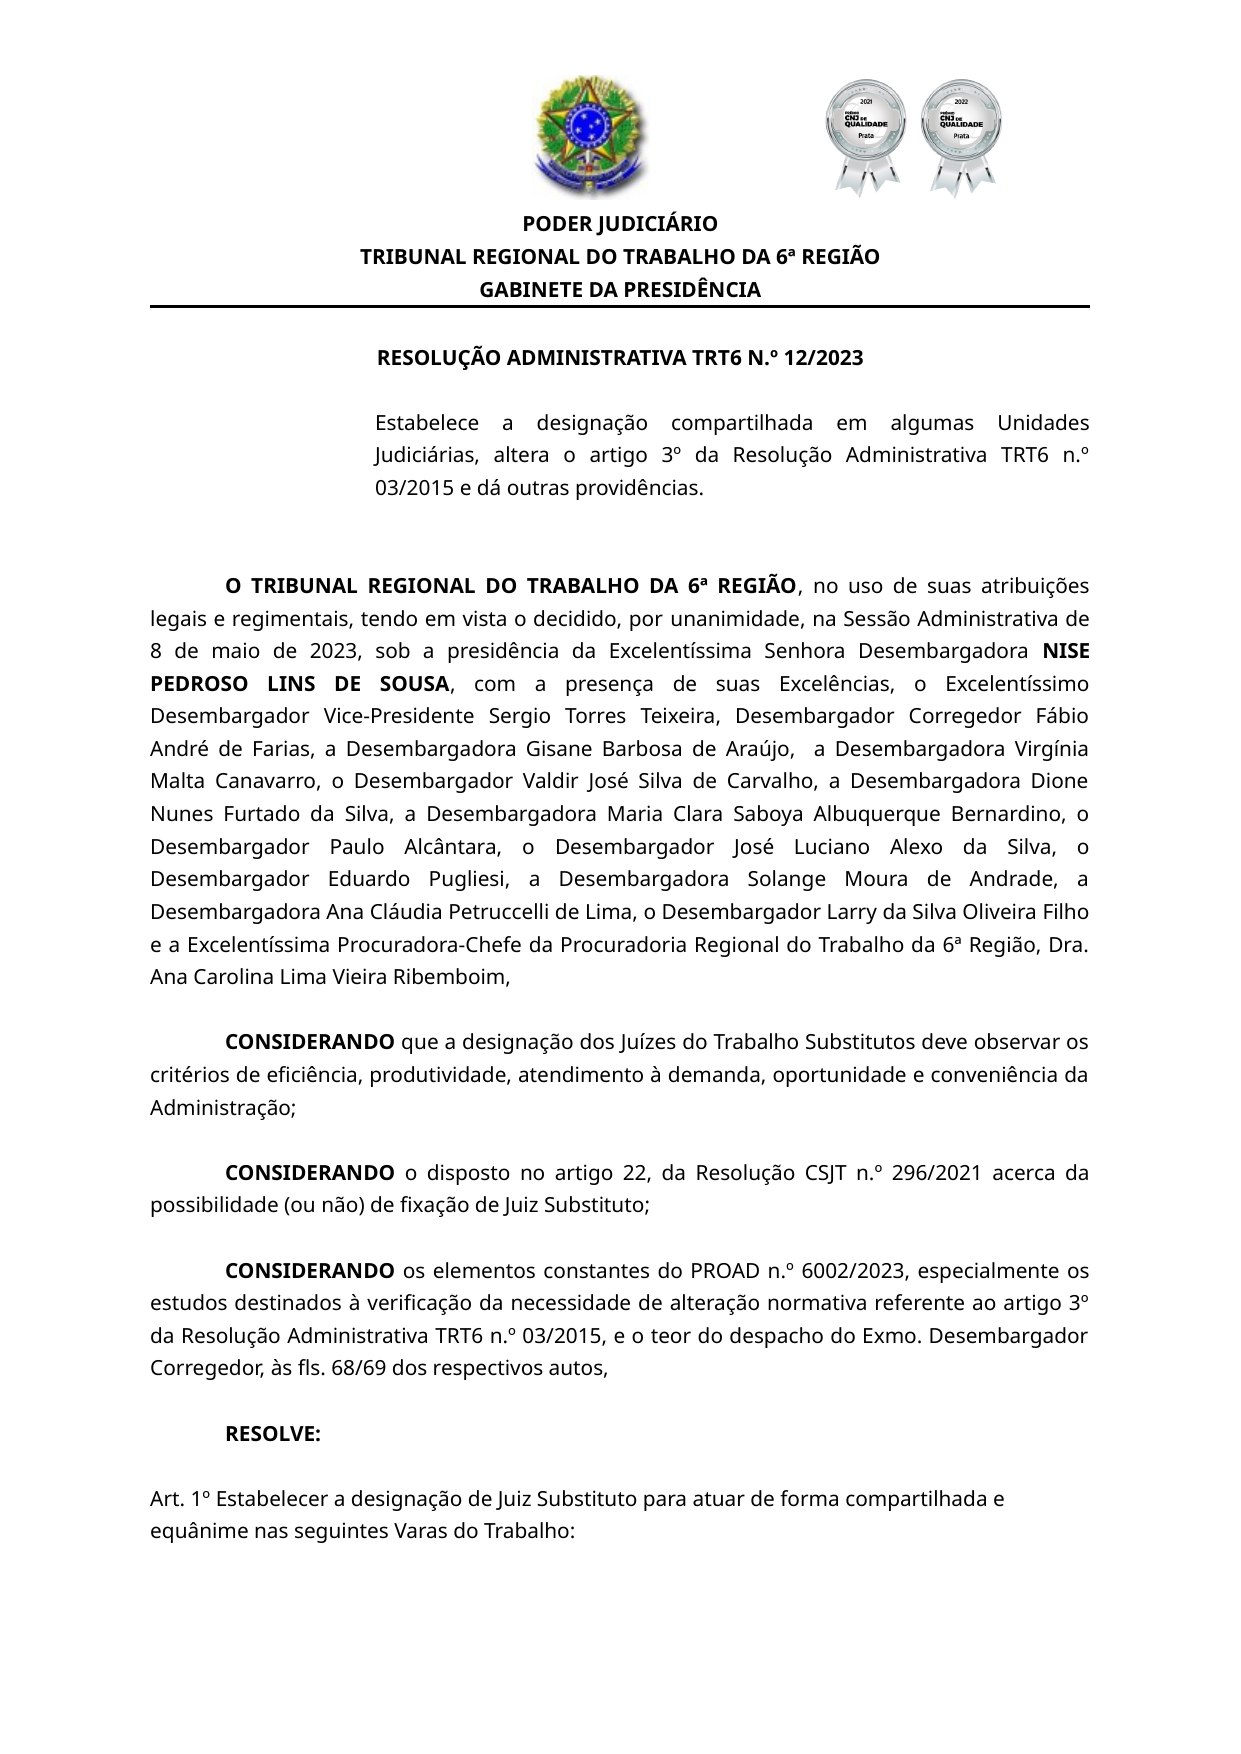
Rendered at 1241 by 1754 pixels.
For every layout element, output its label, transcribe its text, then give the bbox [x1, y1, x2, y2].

picture [807, 78, 1003, 200]
text RESOLUÇÃO ADMINISTRATIVA TRT6 N.º 12/2023 [150, 343, 1090, 371]
picture [531, 75, 650, 200]
text Art. 1º Estabelecer a designação de Juiz Substituto para atuar de forma compartilhada e equânime nas seguintes Varas do Trabalho: [150, 1484, 1090, 1545]
text CONSIDERANDO o disposto no artigo 22, da Resolução CSJT n.º 296/2021 acerca da possibilidade (ou não) de fixação de Juiz Substituto; [150, 1158, 1090, 1219]
text RESOLVE: [150, 1419, 1090, 1447]
text CONSIDERANDO que a designação dos Juízes do Trabalho Substitutos deve observar os critérios de eficiência, produtividade, atendimento à demanda, oportunidade e conveniência da Administração; [150, 1027, 1090, 1121]
text O TRIBUNAL REGIONAL DO TRABALHO DA 6ª REGIÃO, no uso de suas atribuições legais e regimentais, tendo em vista o decidido, por unanimidade, na Sessão Administrativa de 8 de maio de 2023, sob a presidência da Excelentíssima Senhora Desembargadora NISE PEDROSO LINS DE SOUSA, com a presença de suas Excelências, o Excelentíssimo Desembargador Vice-Presidente Sergio Torres Teixeira, Desembargador Corregedor Fábio André de Farias, a Desembargadora Gisane Barbosa de Araújo, a Desembargadora Virgínia Malta Canavarro, o Desembargador Valdir José Silva de Carvalho, a Desembargadora Dione Nunes Furtado da Silva, a Desembargadora Maria Clara Saboya Albuquerque Bernardino, o Desembargador Paulo Alcântara, o Desembargador José Luciano Alexo da Silva, o Desembargador Eduardo Pugliesi, a Desembargadora Solange Moura de Andrade, a Desembargadora Ana Cláudia Petruccelli de Lima, o Desembargador Larry da Silva Oliveira Filho e a Excelentíssima Procuradora-Chefe da Procuradoria Regional do Trabalho da 6ª Região, Dra. Ana Carolina Lima Vieira Ribemboim, [150, 571, 1090, 991]
text CONSIDERANDO os elementos constantes do PROAD n.º 6002/2023, especialmente os estudos destinados à verificação da necessidade de alteração normativa referente ao artigo 3º da Resolução Administrativa TRT6 n.º 03/2015, e o teor do despacho do Exmo. Desembargador Corregedor, às fls. 68/69 dos respectivos autos, [150, 1256, 1090, 1382]
text Estabelece a designação compartilhada em algumas Unidades Judiciárias, altera o artigo 3º da Resolução Administrativa TRT6 n.º 03/2015 e dá outras providências. [375, 408, 1090, 502]
